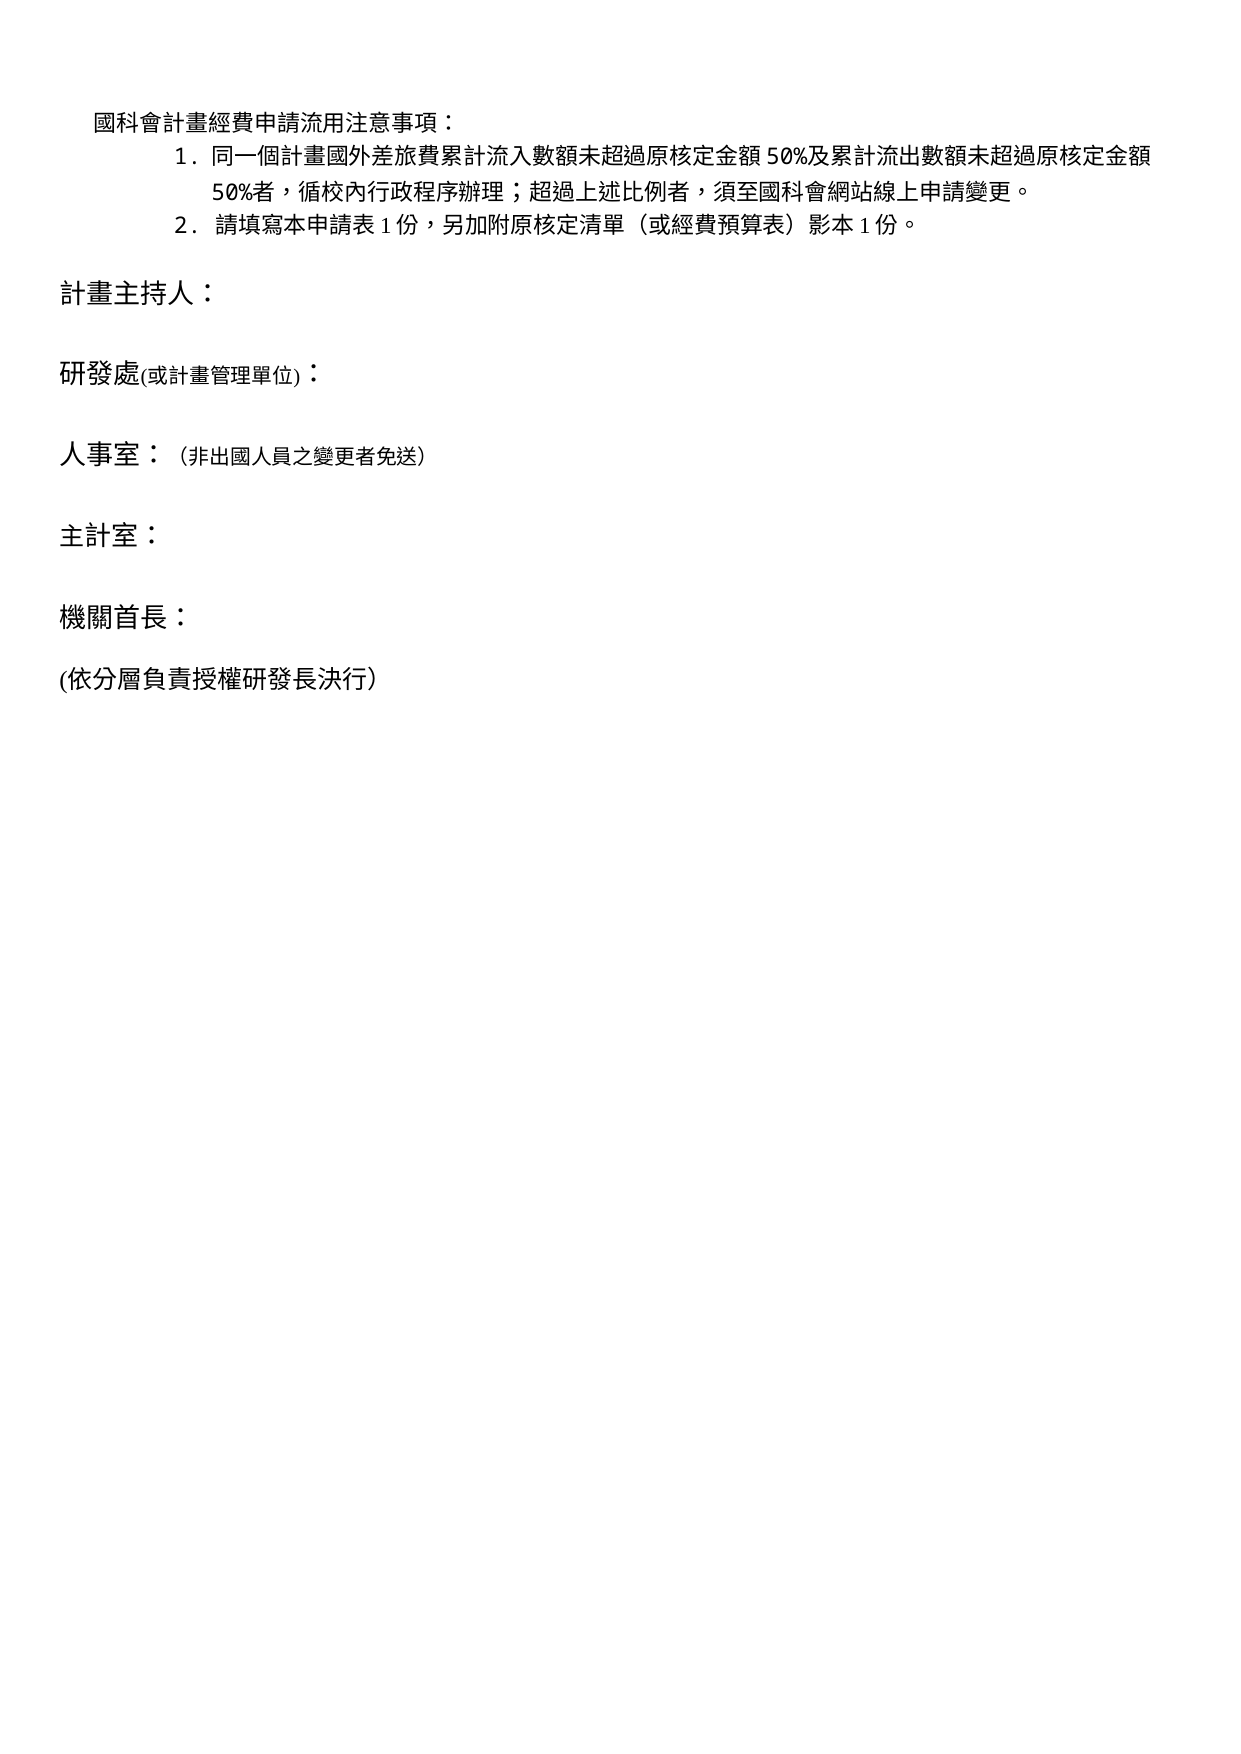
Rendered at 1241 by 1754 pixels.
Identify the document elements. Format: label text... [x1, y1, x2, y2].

text 主計室： [59, 492, 1162, 555]
text 研發處(或計畫管理單位)： [59, 330, 1162, 392]
text 計畫主持人： [59, 272, 1162, 311]
text 國科會計畫經費申請流用注意事項： [82, 104, 1162, 138]
text (依分層負責授權研發長決行） [59, 636, 1162, 699]
list 同一個計畫國外差旅費累計流入數額未超過原核定金額50%及累計流出數額未超過原核定金額50%者，循校內行政程序辦理；超過上述比例者，須至國科會網站線上申請變更。 [174, 138, 1162, 207]
text 機關首長： [59, 574, 1162, 636]
text 人事室：（非出國人員之變更者免送） [59, 411, 1162, 474]
text 2. 請填寫本申請表1份，另加附原核定清單（或經費預算表）影本1份。 [59, 207, 1162, 241]
